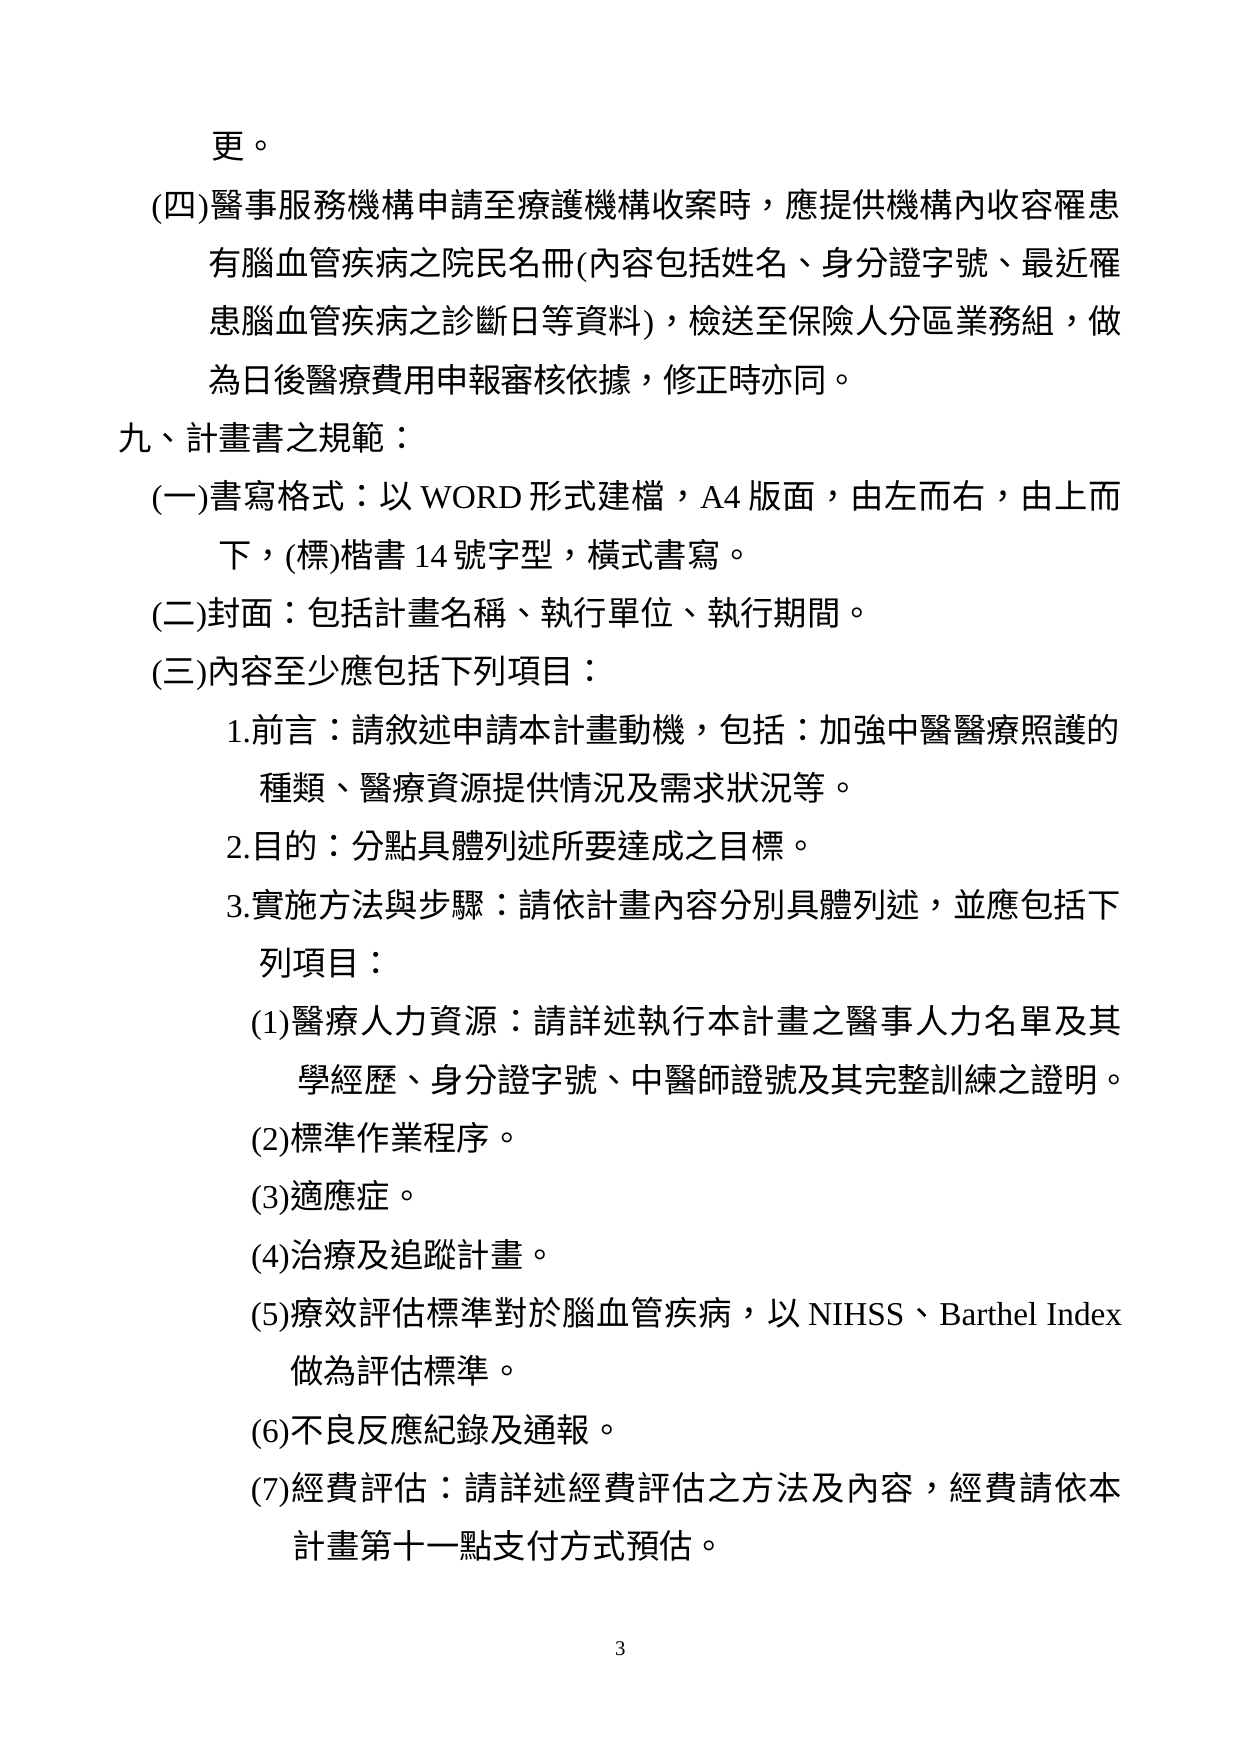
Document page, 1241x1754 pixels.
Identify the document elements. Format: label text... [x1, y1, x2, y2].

text 更。 [151, 112, 1122, 171]
text (5)療效評估標準對於腦血管疾病，以NIHSS、Barthel Index做為評估標準。 [251, 1279, 1122, 1396]
text (4)治療及追蹤計畫。 [251, 1221, 1122, 1279]
text (二)封面：包括計畫名稱、執行單位、執行期間。 [151, 579, 1122, 637]
text (一)書寫格式：以WORD形式建檔，A4版面，由左而右，由上而下，(標)楷書14號字型，橫式書寫。 [151, 462, 1122, 579]
text 九、計畫書之規範： [118, 404, 1122, 462]
text (3)適應症。 [251, 1162, 1122, 1221]
text 1.前言：請敘述申請本計畫動機，包括：加強中醫醫療照護的種類、醫療資源提供情況及需求狀況等。 [226, 696, 1122, 812]
text 2.目的：分點具體列述所要達成之目標。 [226, 812, 1122, 871]
text (四)醫事服務機構申請至療護機構收案時，應提供機構內收容罹患有腦血管疾病之院民名冊(內容包括姓名、身分證字號、最近罹患腦血管疾病之診斷日等資料)，檢送至保險人分區業務組，做為日後醫療費用申報審核依據，修正時亦同。 [151, 171, 1122, 404]
text (6)不良反應紀錄及通報。 [251, 1396, 1122, 1454]
text (2)標準作業程序。 [251, 1104, 1122, 1162]
text 3.實施方法與步驟：請依計畫內容分別具體列述，並應包括下列項目： [226, 871, 1122, 987]
text (1)醫療人力資源：請詳述執行本計畫之醫事人力名單及其學經歷、身分證字號、中醫師證號及其完整訓練之證明。 [251, 987, 1122, 1104]
text (7)經費評估：請詳述經費評估之方法及內容，經費請依本計畫第十一點支付方式預估。 [251, 1454, 1122, 1571]
text (三)內容至少應包括下列項目： [151, 637, 1122, 696]
